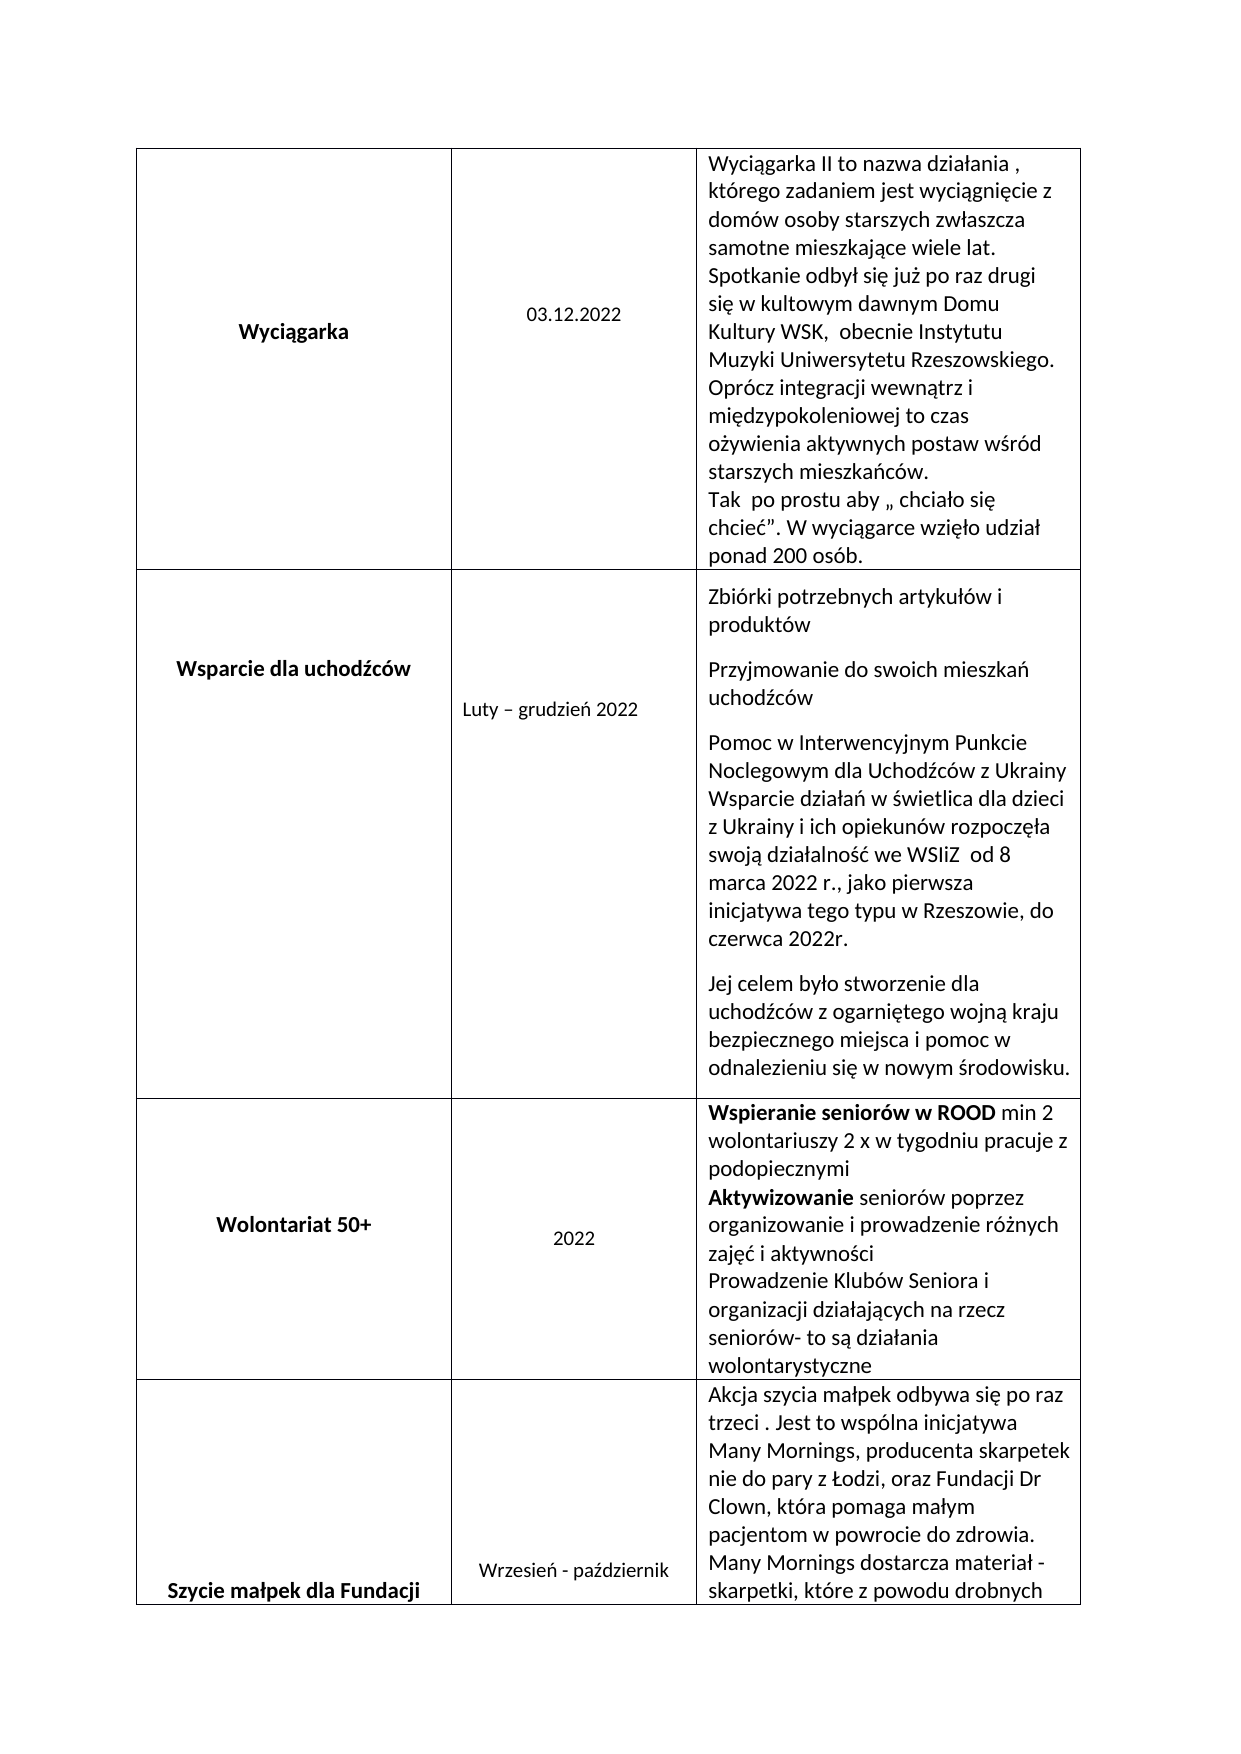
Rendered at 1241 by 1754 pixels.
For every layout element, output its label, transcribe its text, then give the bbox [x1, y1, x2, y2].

table_cell 2022 [452, 1099, 696, 1379]
table_cell Wolontariat 50+ [137, 1099, 451, 1379]
table_cell Wyciągarka [137, 149, 451, 569]
table_cell Zbiórki potrzebnych artykułów i produktów Przyjmowanie do swoich mieszkań uchodźców Pomoc w Interwencyjnym Punkcie Noclegowym dla Uchodźców z Ukrainy Wsparcie działań w świetlica dla dzieci z Ukrainy i ich opiekunów rozpoczęła swoją działalność we WSIiZ od 8 marca 2022 r., jako pierwsza inicjatywa tego typu w Rzeszowie, do czerwca 2022r. Jej celem było stworzenie dla uchodźców z ogarniętego wojną kraju bezpiecznego miejsca i pomoc w odnalezieniu się w nowym środowisku. [697, 570, 1080, 1097]
table_cell Wyciągarka II to nazwa działania , którego zadaniem jest wyciągnięcie z domów osoby starszych zwłaszcza samotne mieszkające wiele lat. Spotkanie odbył się już po raz drugi się w kultowym dawnym Domu Kultury WSK, obecnie Instytutu Muzyki Uniwersytetu Rzeszowskiego. Oprócz integracji wewnątrz i międzypokoleniowej to czas ożywienia aktywnych postaw wśród starszych mieszkańców. Tak po prostu aby „ chciało się chcieć”. W wyciągarce wzięło udział ponad 200 osób. [697, 149, 1080, 569]
table_cell Akcja szycia małpek odbywa się po raz trzeci . Jest to wspólna inicjatywa Many Mornings, producenta skarpetek nie do pary z Łodzi, oraz Fundacji Dr Clown, która pomaga małym pacjentom w powrocie do zdrowia. Many Mornings dostarcza materiał - skarpetki, które z powodu drobnych [697, 1380, 1080, 1604]
table_cell Wsparcie dla uchodźców [137, 570, 451, 1097]
table_cell Luty – grudzień 2022 [452, 570, 696, 1097]
table_cell Wspieranie seniorów w ROOD min 2 wolontariuszy 2 x w tygodniu pracuje z podopiecznymi Aktywizowanie seniorów poprzez organizowanie i prowadzenie różnych zajęć i aktywności Prowadzenie Klubów Seniora i organizacji działających na rzecz seniorów- to są działania wolontarystyczne [697, 1099, 1080, 1379]
table_cell 03.12.2022 [452, 149, 696, 569]
table_cell Szycie małpek dla Fundacji [137, 1380, 451, 1604]
table_cell Wrzesień - październik [452, 1380, 696, 1604]
